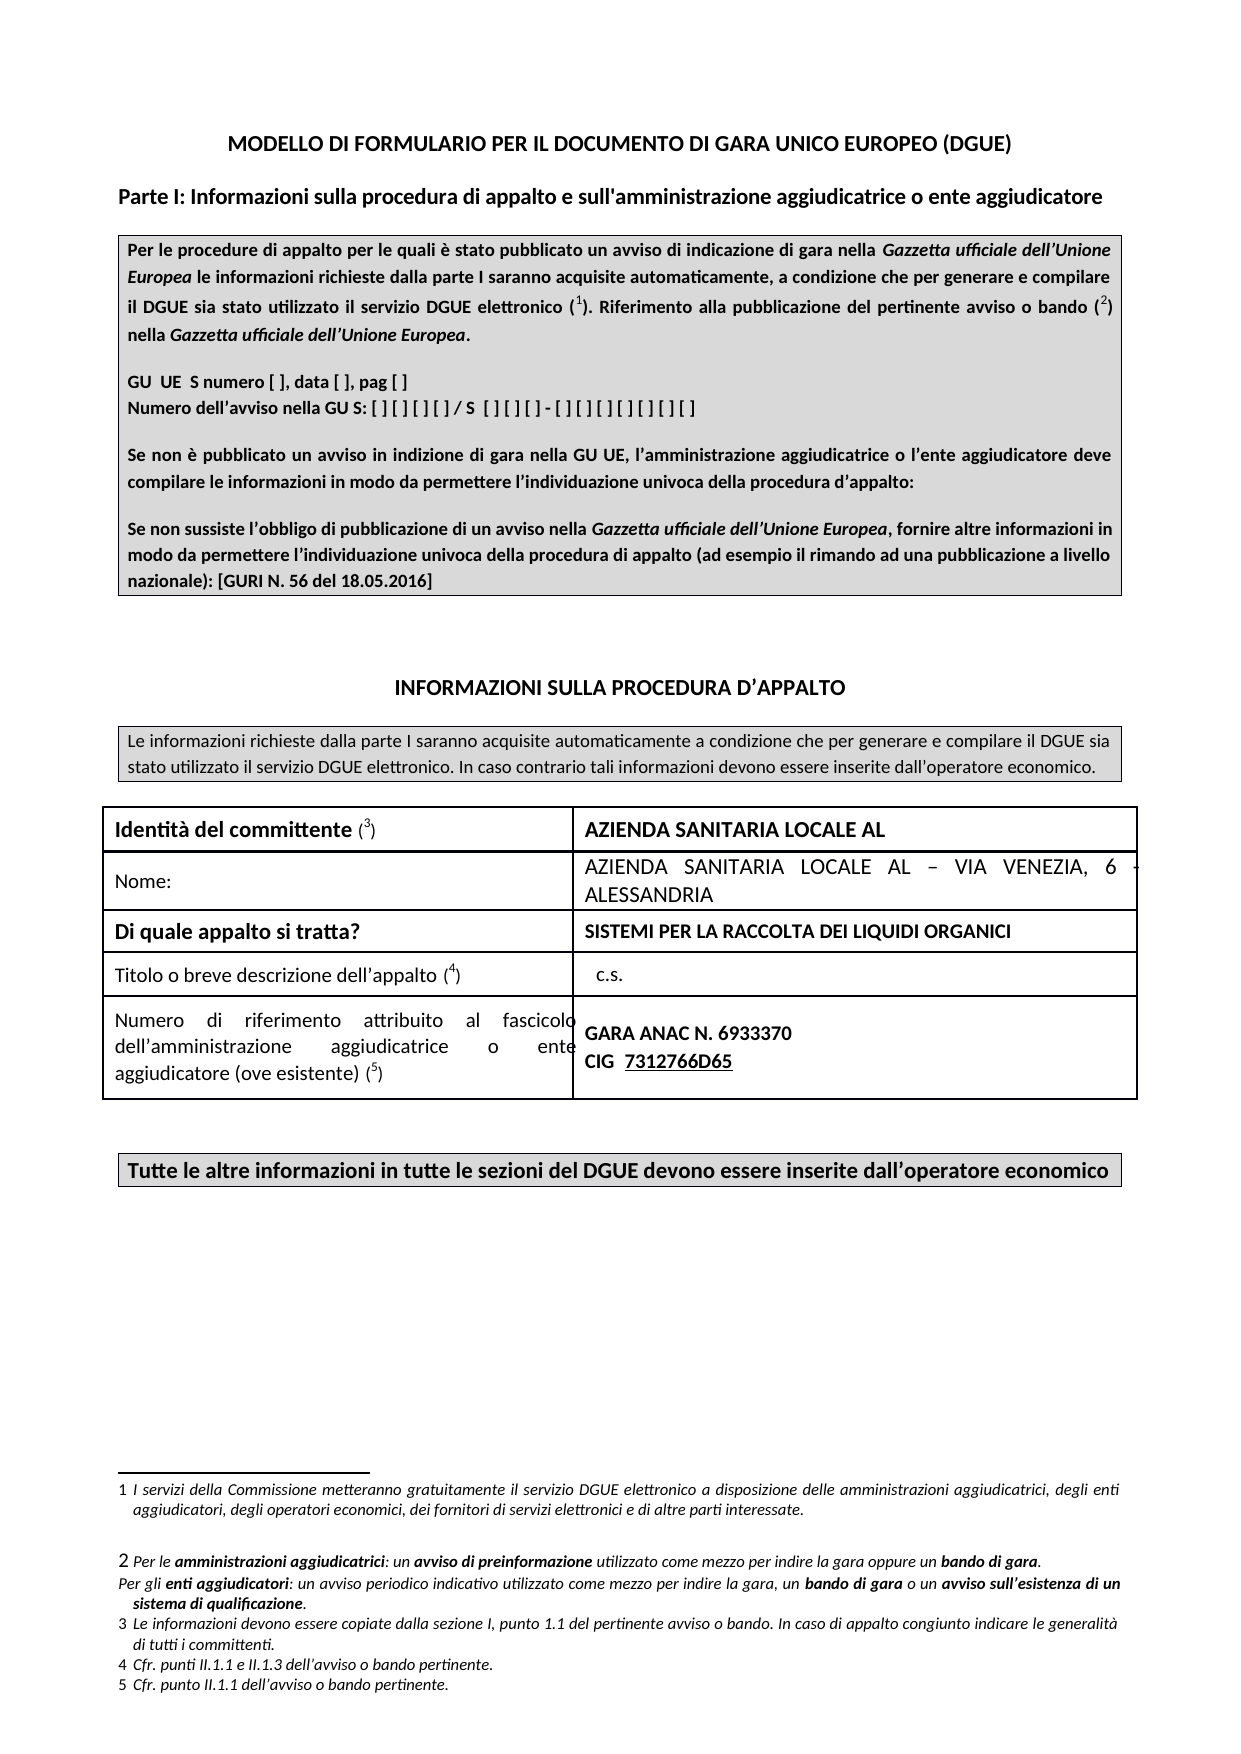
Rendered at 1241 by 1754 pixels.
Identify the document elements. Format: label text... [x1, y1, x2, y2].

text Se non sussiste l’obbligo di pubblicazione di un avviso nella Gazzetta ufficiale dell’Unione Europea, fornire altre informazioni in modo da permettere l’individuazione univoca della procedura di appalto (ad esempio il rimando ad una pubblicazione a livello nazionale): [GURI N. 56 del 18.05.2016] [119, 514, 1121, 595]
table_cell c.s. [574, 953, 1136, 994]
text Parte I: Informazioni sulla procedura di appalto e sull'amministrazione aggiudicatrice o ente aggiudicatore [118, 182, 1122, 210]
text Se non è pubblicato un avviso in indizione di gara nella GU UE, l’amministrazione aggiudicatrice o l’ente aggiudicatore deve compilare le informazioni in modo da permettere l’individuazione univoca della procedura d’appalto: [119, 440, 1121, 493]
text MODELLO DI FORMULARIO PER IL DOCUMENTO DI GARA UNICO EUROPEO (DGUE) [118, 129, 1122, 157]
table_header AZIENDA SANITARIA LOCALE AL [574, 808, 1136, 850]
table_cell SISTEMI PER LA RACCOLTA DEI LIQUIDI ORGANICI [574, 911, 1136, 951]
text Per le amministrazioni aggiudicatrici: un avviso di preinformazione utilizzato come mezzo per indire la gara oppure un bando di gara. [118, 1548, 1122, 1573]
table_cell Titolo o breve descrizione dell’appalto () [104, 953, 572, 994]
table_cell Nome: [104, 853, 572, 908]
table_cell GARA ANAC N. 6933370 CIG 7312766D65 [574, 997, 1136, 1098]
table_cell Numero di riferimento attribuito al fascicolo dell’amministrazione aggiudicatrice o ente aggiudicatore (ove esistente) () [104, 997, 572, 1098]
text I servizi della Commissione metteranno gratuitamente il servizio DGUE elettronico a disposizione delle amministrazioni aggiudicatrici, degli enti aggiudicatori, degli operatori economici, dei fornitori di servizi elettronici e di altre parti interessate. [118, 1479, 1122, 1519]
table_cell AZIENDA SANITARIA LOCALE AL – VIA VENEZIA, 6 - ALESSANDRIA [574, 853, 1136, 908]
table_header Identità del committente () [104, 808, 572, 850]
table_cell Di quale appalto si tratta? [104, 911, 572, 951]
text Per le procedure di appalto per le quali è stato pubblicato un avviso di indicazione di gara nella Gazzetta ufficiale dell’Unione Europea le informazioni richieste dalla parte I saranno acquisite automaticamente, a condizione che per generare e compilare il DGUE sia stato utilizzato il servizio DGUE elettronico (). Riferimento alla pubblicazione del pertinente avviso o bando () nella Gazzetta ufficiale dell’Unione Europea. [119, 236, 1121, 346]
text Le informazioni richieste dalla parte I saranno acquisite automaticamente a condizione che per generare e compilare il DGUE sia stato utilizzato il servizio DGUE elettronico. In caso contrario tali informazioni devono essere inserite dall’operatore economico. [119, 727, 1121, 781]
text INFORMAZIONI SULLA PROCEDURA D’APPALTO [103, 673, 1137, 701]
text Tutte le altre informazioni in tutte le sezioni del DGUE devono essere inserite dall’operatore economico [119, 1154, 1121, 1186]
text GU UE S numero [ ], data [ ], pag [ ] Numero dell’avviso nella GU S: [ ] [ ] [ ] [ ] / S [ ] [ ] [ ] - [ ] [ ] [ ] [ ] [ ] [ ] [ ] [119, 367, 1121, 419]
text Per gli enti aggiudicatori: un avviso periodico indicativo utilizzato come mezzo per indire la gara, un bando di gara o un avviso sull’esistenza di un sistema di qualificazione. [118, 1573, 1122, 1614]
